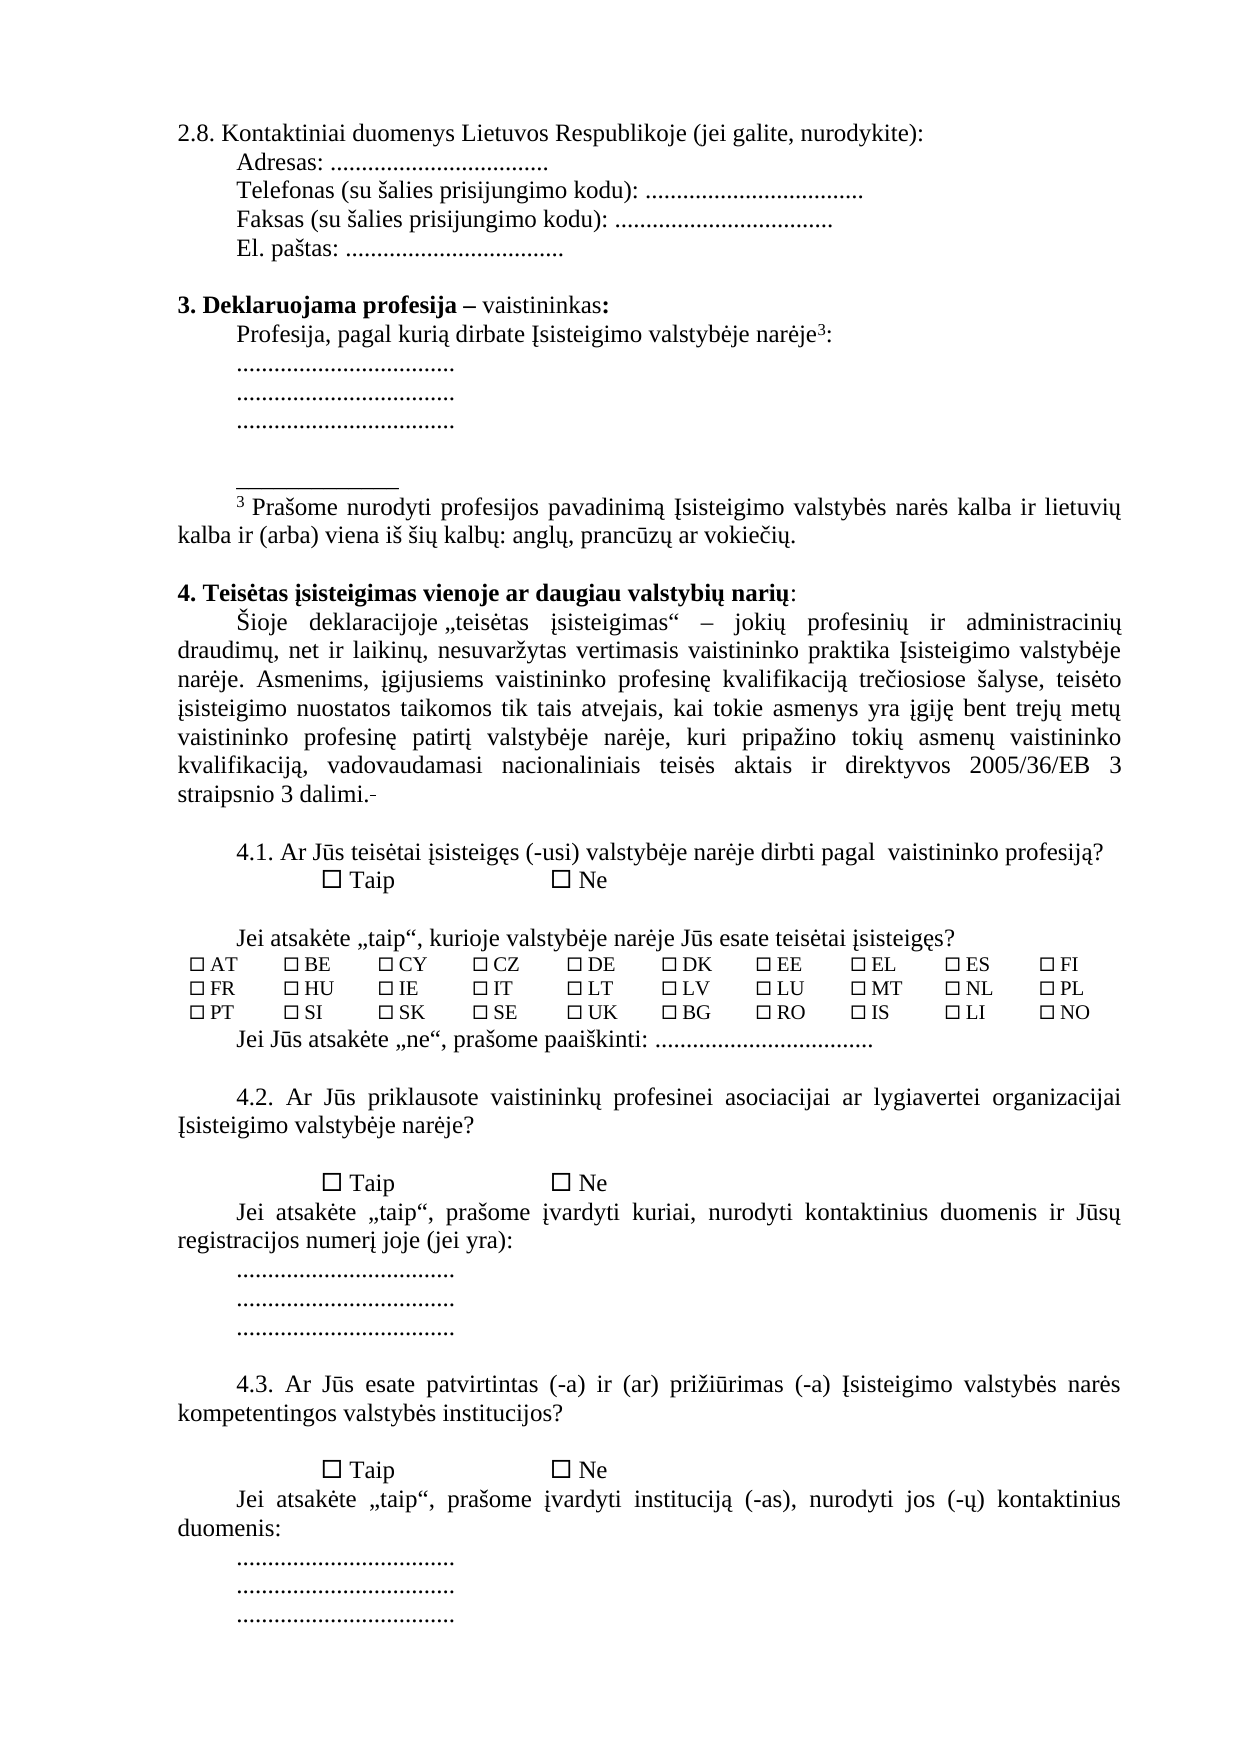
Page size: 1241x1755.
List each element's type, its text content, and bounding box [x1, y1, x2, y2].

text ................................... [177, 1599, 1122, 1628]
text 2.8. Kontaktiniai duomenys Lietuvos Respublikoje (jei galite, nurodykite): [177, 118, 1122, 147]
table_header [] ES [933, 952, 1027, 976]
text ................................... [177, 406, 1122, 434]
text ................................... [177, 1312, 1122, 1340]
table_header [] Taip [177, 866, 538, 894]
table_cell [] UK [555, 1000, 649, 1024]
table_header [] Taip [177, 1168, 538, 1197]
table_cell [] IT [461, 976, 555, 1000]
table_cell [] SK [366, 1000, 461, 1024]
table_cell [] PT [177, 1000, 272, 1024]
table_header [] DE [555, 952, 649, 976]
text 3. Deklaruojama profesija – vaistininkas: [177, 291, 1122, 319]
table_header [] AT [177, 952, 272, 976]
text Telefonas (su šalies prisijungimo kodu): ................................... [177, 176, 1122, 204]
text ................................... [177, 1542, 1122, 1570]
text Profesija, pagal kurią dirbate Įsisteigimo valstybėje narėje3: [177, 319, 1122, 348]
table_cell [] MT [839, 976, 933, 1000]
table_header [] DK [650, 952, 744, 976]
text Šioje deklaracijoje „teisėtas įsisteigimas“ – jokių profesinių ir administracinių draudimų, net ir laikinų, nesuvaržytas vertimasis vaistininko praktika Įsisteigimo valstybėje narėje. Asmenims, įgijusiems vaistininko profesinę kvalifikaciją trečiosiose šalyse, teisėto įsisteigimo nuostatos taikomos tik tais atvejais, kai tokie asmenys yra įgiję bent trejų metų vaistininko profesinę patirtį valstybėje narėje, kuri pripažino tokių asmenų vaistininko kvalifikaciją, vadovaudamasi nacionaliniais teisės aktais ir direktyvos 2005/36/EB 3 straipsnio 3 dalimi. [177, 607, 1122, 808]
text Faksas (su šalies prisijungimo kodu): ................................... [177, 204, 1122, 233]
table_header [] Taip [177, 1455, 538, 1484]
table_cell [] LU [744, 976, 838, 1000]
table_cell [] BG [650, 1000, 744, 1024]
table_cell [] HU [272, 976, 366, 1000]
table_cell [] IE [366, 976, 461, 1000]
table_header [] CY [366, 952, 461, 976]
table_cell [] LI [933, 1000, 1027, 1024]
text Jei Jūs atsakėte „ne“, prašome paaiškinti: ................................... [177, 1024, 1122, 1053]
table_header [] CZ [461, 952, 555, 976]
table_cell [] LV [650, 976, 744, 1000]
table_header [] FI [1028, 952, 1122, 976]
text 4.1. Ar Jūs teisėtai įsisteigęs (-usi) valstybėje narėje dirbti pagal vaistininko profesiją? [177, 837, 1122, 866]
text ................................... [177, 348, 1122, 377]
table_header [] Ne [539, 1455, 1122, 1484]
table_cell [] PL [1028, 976, 1122, 1000]
text _____________ [177, 463, 1122, 492]
text Adresas: ................................... [177, 147, 1122, 176]
text ................................... [177, 1283, 1122, 1312]
table_cell [] FR [177, 976, 272, 1000]
table_header [] BE [272, 952, 366, 976]
table_header [] EL [839, 952, 933, 976]
text 4.2. Ar Jūs priklausote vaistininkų profesinei asociacijai ar lygiavertei organizacijai Įsisteigimo valstybėje narėje? [177, 1082, 1122, 1139]
table_cell [] NL [933, 976, 1027, 1000]
table_header [] Ne [539, 866, 1122, 894]
table_cell [] SE [461, 1000, 555, 1024]
text 4.3. Ar Jūs esate patvirtintas (-a) ir (ar) prižiūrimas (-a) Įsisteigimo valstybės narės kompetentingos valstybės institucijos? [177, 1369, 1122, 1427]
text 4. Teisėtas įsisteigimas vienoje ar daugiau valstybių narių: [177, 578, 1122, 607]
text ................................... [177, 377, 1122, 406]
text El. paštas: ................................... [177, 233, 1122, 262]
text Jei atsakėte „taip“, prašome įvardyti instituciją (-as), nurodyti jos (-ų) kontaktinius duomenis: [177, 1484, 1122, 1542]
table_cell [] IS [839, 1000, 933, 1024]
text 3 Prašome nurodyti profesijos pavadinimą Įsisteigimo valstybės narės kalba ir lietuvių kalba ir (arba) viena iš šių kalbų: anglų, prancūzų ar vokiečių. [177, 492, 1122, 549]
text Jei atsakėte „taip“, prašome įvardyti kuriai, nurodyti kontaktinius duomenis ir Jūsų registracijos numerį joje (jei yra): [177, 1197, 1122, 1254]
table_cell [] SI [272, 1000, 366, 1024]
text ................................... [177, 1254, 1122, 1283]
table_cell [] LT [555, 976, 649, 1000]
text Jei atsakėte „taip“, kurioje valstybėje narėje Jūs esate teisėtai įsisteigęs? [177, 923, 1122, 952]
text ................................... [177, 1570, 1122, 1599]
table_cell [] RO [744, 1000, 838, 1024]
table_header [] Ne [539, 1168, 1122, 1197]
table_cell [] NO [1028, 1000, 1122, 1024]
table_header [] EE [744, 952, 838, 976]
